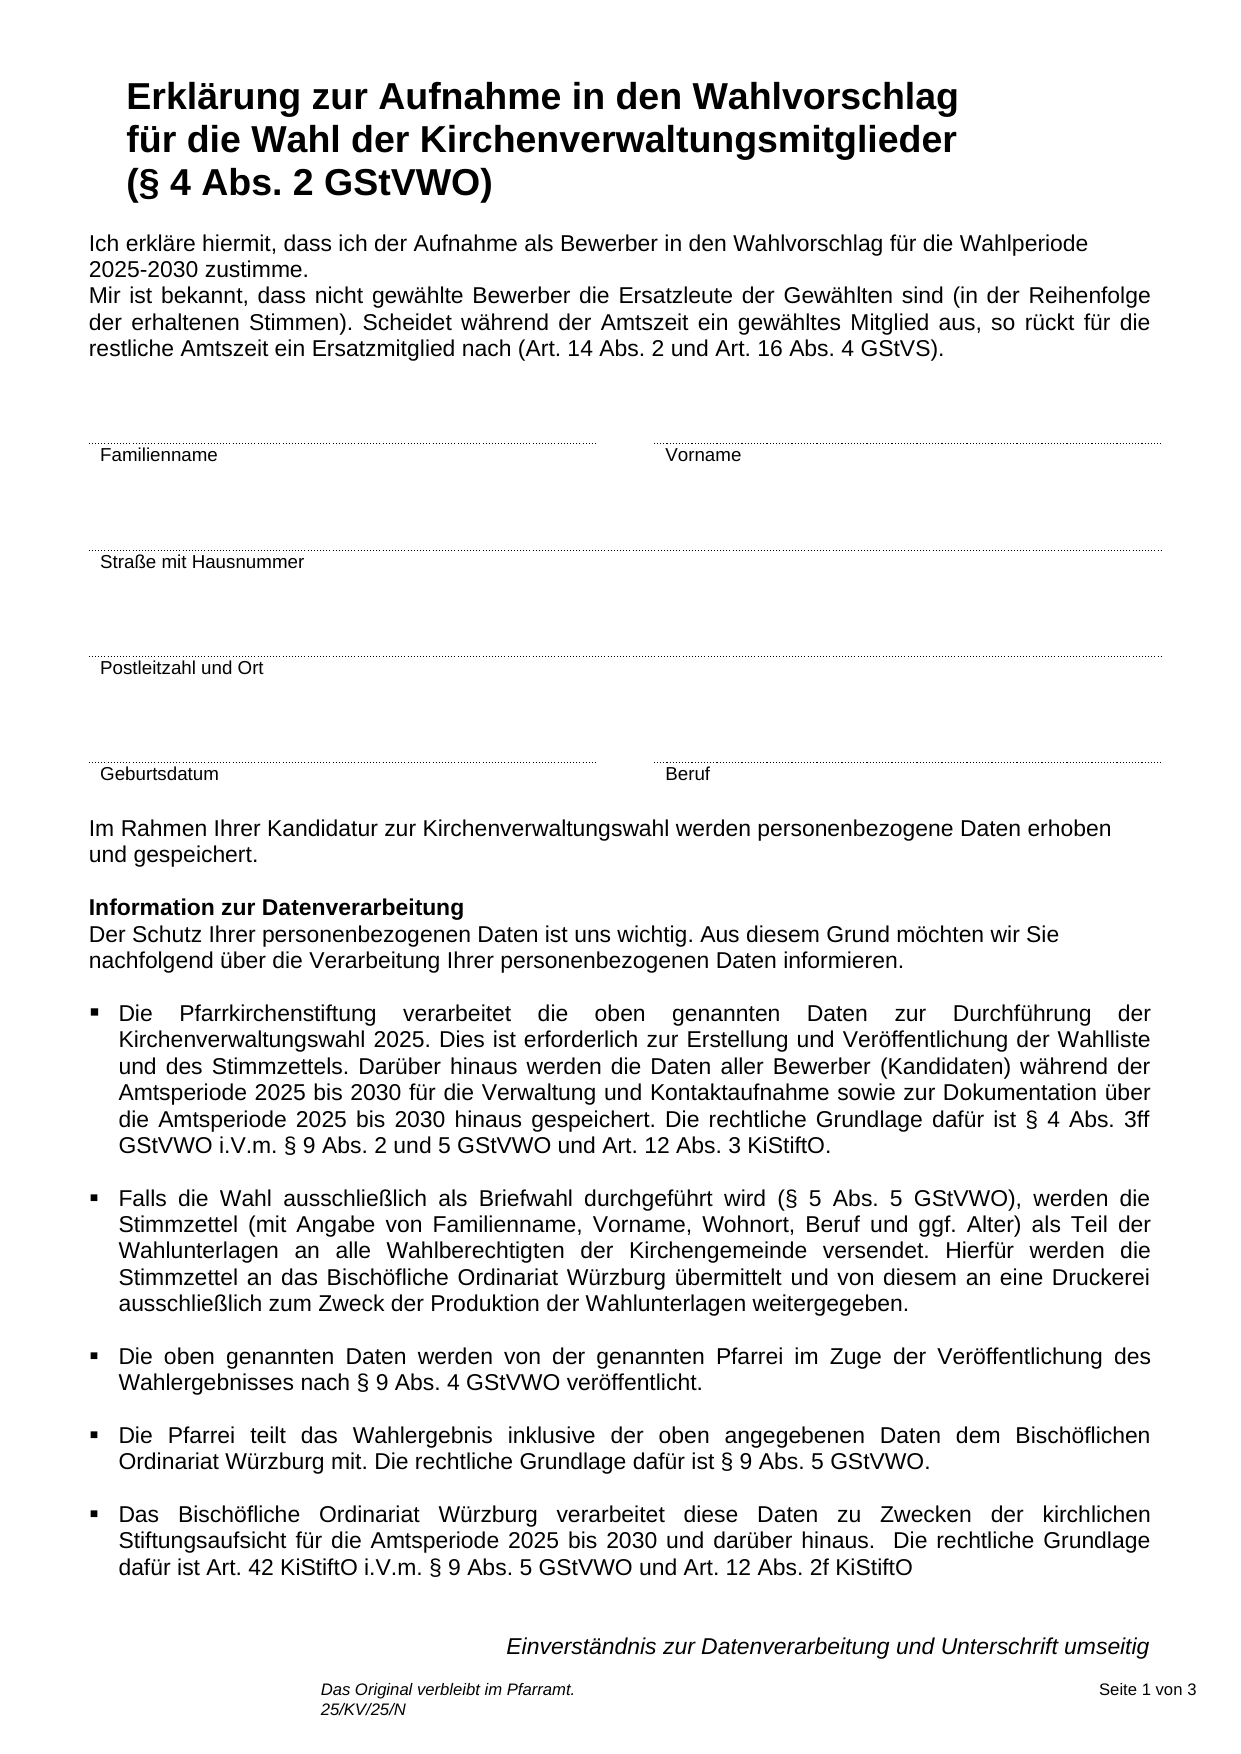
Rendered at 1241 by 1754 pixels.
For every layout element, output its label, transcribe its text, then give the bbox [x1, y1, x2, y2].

list Die oben genannten Daten werden von der genannten Pfarrei im Zuge der Veröffentlichung des Wahlergebnisses nach § 9 Abs. 4 GStVWO veröffentlicht. [89, 1343, 1152, 1395]
text Information zur Datenverarbeitung [89, 894, 1152, 921]
table_cell [598, 443, 654, 496]
table_cell [89, 496, 1163, 549]
table_header [654, 390, 1163, 443]
table_cell [654, 709, 1163, 762]
table_cell Familienname [89, 443, 598, 496]
table_cell Geburtsdatum [89, 762, 598, 815]
table_cell Beruf [654, 762, 1163, 815]
table_cell [598, 709, 654, 762]
table_cell [89, 603, 1163, 656]
text Einverständnis zur Datenverarbeitung und Unterschrift umseitig [89, 1633, 1152, 1659]
list Falls die Wahl ausschließlich als Briefwahl durchgeführt wird (§ 5 Abs. 5 GStVWO), werden die Stimmzettel (mit Angabe von Familienname, Vorname, Wohnort, Beruf und ggf. Alter) als Teil der Wahlunterlagen an alle Wahlberechtigten der Kirchengemeinde versendet. Hierfür werden die Stimmzettel an das Bischöfliche Ordinariat Würzburg übermittelt und von diesem an eine Druckerei ausschließlich zum Zweck der Produktion der Wahlunterlagen weitergegeben. [89, 1184, 1152, 1316]
table_cell Vorname [654, 443, 1163, 496]
list Das Bischöfliche Ordinariat Würzburg verarbeitet diese Daten zu Zwecken der kirchlichen Stiftungsaufsicht für die Amtsperiode 2025 bis 2030 und darüber hinaus. Die rechtliche Grundlage dafür ist Art. 42 KiStiftO i.V.m. § 9 Abs. 5 GStVWO und Art. 12 Abs. 2f KiStiftO [89, 1501, 1152, 1580]
text Ich erkläre hiermit, dass ich der Aufnahme als Bewerber in den Wahlvorschlag für die Wahlperiode 2025-2030 zustimme. [89, 229, 1152, 282]
text Der Schutz Ihrer personenbezogenen Daten ist uns wichtig. Aus diesem Grund möchten wir Sie nachfolgend über die Verarbeitung Ihrer personenbezogenen Daten informieren. [89, 921, 1152, 973]
text Mir ist bekannt, dass nicht gewählte Bewerber die Ersatzleute der Gewählten sind (in der Reihenfolge der erhaltenen Stimmen). Scheidet während der Amtszeit ein gewähltes Mitglied aus, so rückt für die restliche Amtszeit ein Ersatzmitglied nach (Art. 14 Abs. 2 und Art. 16 Abs. 4 GStVS). [89, 282, 1152, 361]
subtitle für die Wahl der Kirchenverwaltungsmitglieder [89, 117, 1152, 160]
list Die Pfarrkirchenstiftung verarbeitet die oben genannten Daten zur Durchführung der Kirchenverwaltungswahl 2025. Dies ist erforderlich zur Erstellung und Veröffentlichung der Wahlliste und des Stimmzettels. Darüber hinaus werden die Daten aller Bewerber (Kandidaten) während der Amtsperiode 2025 bis 2030 für die Verwaltung und Kontaktaufnahme sowie zur Dokumentation über die Amtsperiode 2025 bis 2030 hinaus gespeichert. Die rechtliche Grundlage dafür ist § 4 Abs. 3ff GStVWO i.V.m. § 9 Abs. 2 und 5 GStVWO und Art. 12 Abs. 3 KiStiftO. [89, 999, 1152, 1158]
subtitle Erklärung zur Aufnahme in den Wahlvorschlag [89, 74, 1152, 117]
table_cell [89, 709, 598, 762]
list Die Pfarrei teilt das Wahlergebnis inklusive der oben angegebenen Daten dem Bischöflichen Ordinariat Würzburg mit. Die rechtliche Grundlage dafür ist § 9 Abs. 5 GStVWO. [89, 1422, 1152, 1474]
table_cell [598, 762, 654, 815]
subtitle (§ 4 Abs. 2 GStVWO) [89, 160, 1152, 203]
text Im Rahmen Ihrer Kandidatur zur Kirchenverwaltungswahl werden personenbezogene Daten erhoben und gespeichert. [89, 815, 1152, 868]
table_header [89, 390, 598, 443]
table_cell Postleitzahl und Ort [89, 656, 1163, 709]
table_header [598, 390, 654, 443]
table_cell Straße mit Hausnummer [89, 550, 1163, 603]
